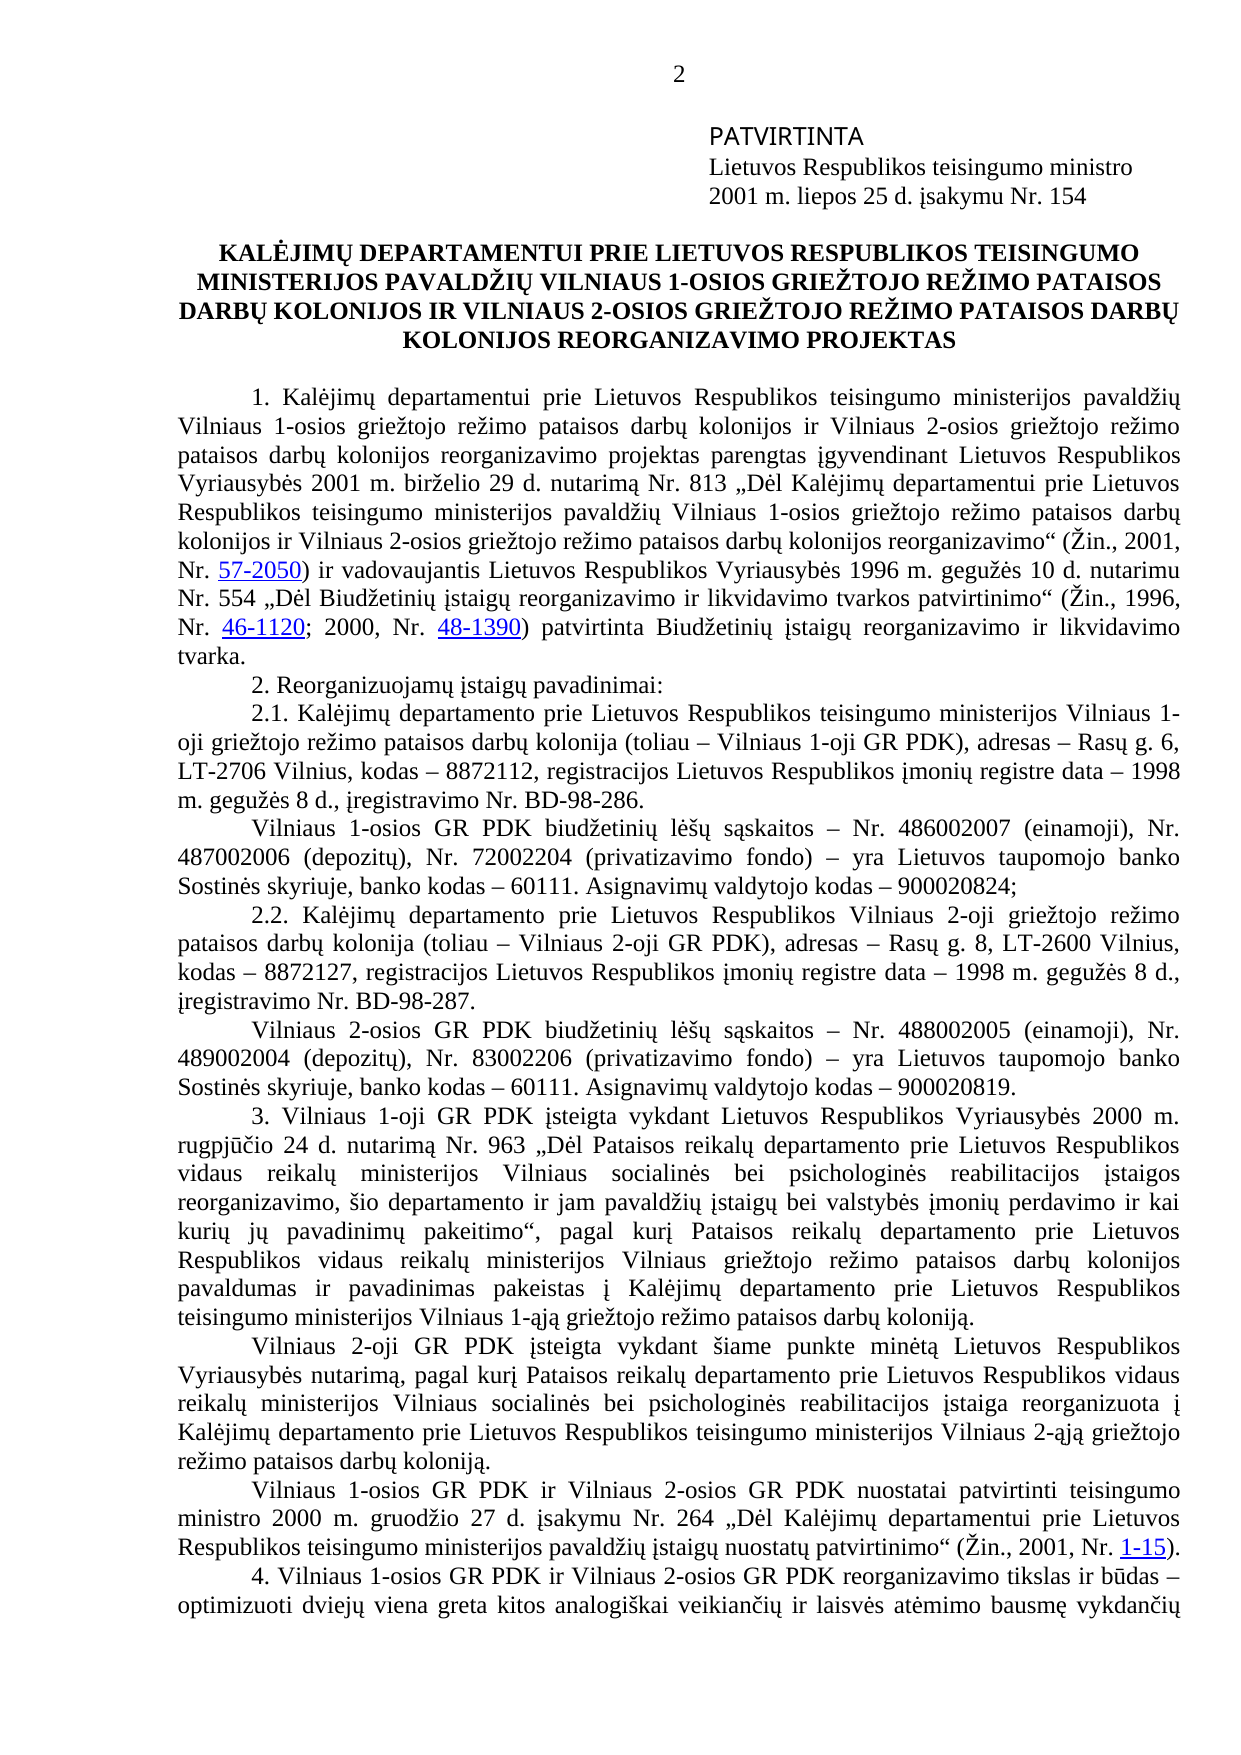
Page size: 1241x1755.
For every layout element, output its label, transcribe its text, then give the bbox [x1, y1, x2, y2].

text 2.2. Kalėjimų departamento prie Lietuvos Respublikos Vilniaus 2-oji griežtojo režimo pataisos darbų kolonija (toliau – Vilniaus 2-oji GR PDK), adresas – Rasų g. 8, LT-2600 Vilnius, kodas – 8872127, registracijos Lietuvos Respublikos įmonių registre data – 1998 m. gegužės 8 d., įregistravimo Nr. BD-98-287. [177, 900, 1181, 1015]
text Vilniaus 2-oji GR PDK įsteigta vykdant šiame punkte minėtą Lietuvos Respublikos Vyriausybės nutarimą, pagal kurį Pataisos reikalų departamento prie Lietuvos Respublikos vidaus reikalų ministerijos Vilniaus socialinės bei psichologinės reabilitacijos įstaiga reorganizuota į Kalėjimų departamento prie Lietuvos Respublikos teisingumo ministerijos Vilniaus 2-ąją griežtojo režimo pataisos darbų koloniją. [177, 1331, 1181, 1475]
text Vilniaus 1-osios GR PDK biudžetinių lėšų sąskaitos – Nr. 486002007 (einamoji), Nr. 487002006 (depozitų), Nr. 72002204 (privatizavimo fondo) – yra Lietuvos taupomojo banko Sostinės skyriuje, banko kodas – 60111. Asignavimų valdytojo kodas – 900020824; [177, 813, 1181, 900]
text Vilniaus 1-osios GR PDK ir Vilniaus 2-osios GR PDK nuostatai patvirtinti teisingumo ministro 2000 m. gruodžio 27 d. įsakymu Nr. 264 „Dėl Kalėjimų departamentui prie Lietuvos Respublikos teisingumo ministerijos pavaldžių įstaigų nuostatų patvirtinimo“ (Žin., 2001, Nr. 1-15). [177, 1475, 1181, 1561]
text 3. Vilniaus 1-oji GR PDK įsteigta vykdant Lietuvos Respublikos Vyriausybės 2000 m. rugpjūčio 24 d. nutarimą Nr. 963 „Dėl Pataisos reikalų departamento prie Lietuvos Respublikos vidaus reikalų ministerijos Vilniaus socialinės bei psichologinės reabilitacijos įstaigos reorganizavimo, šio departamento ir jam pavaldžių įstaigų bei valstybės įmonių perdavimo ir kai kurių jų pavadinimų pakeitimo“, pagal kurį Pataisos reikalų departamento prie Lietuvos Respublikos vidaus reikalų ministerijos Vilniaus griežtojo režimo pataisos darbų kolonijos pavaldumas ir pavadinimas pakeistas į Kalėjimų departamento prie Lietuvos Respublikos teisingumo ministerijos Vilniaus 1-ąją griežtojo režimo pataisos darbų koloniją. [177, 1101, 1181, 1331]
text PATVIRTINTA [177, 118, 1181, 152]
text Vilniaus 2-osios GR PDK biudžetinių lėšų sąskaitos – Nr. 488002005 (einamoji), Nr. 489002004 (depozitų), Nr. 83002206 (privatizavimo fondo) – yra Lietuvos taupomojo banko Sostinės skyriuje, banko kodas – 60111. Asignavimų valdytojo kodas – 900020819. [177, 1015, 1181, 1101]
text 1. Kalėjimų departamentui prie Lietuvos Respublikos teisingumo ministerijos pavaldžių Vilniaus 1-osios griežtojo režimo pataisos darbų kolonijos ir Vilniaus 2-osios griežtojo režimo pataisos darbų kolonijos reorganizavimo projektas parengtas įgyvendinant Lietuvos Respublikos Vyriausybės 2001 m. birželio 29 d. nutarimą Nr. 813 „Dėl Kalėjimų departamentui prie Lietuvos Respublikos teisingumo ministerijos pavaldžių Vilniaus 1-osios griežtojo režimo pataisos darbų kolonijos ir Vilniaus 2-osios griežtojo režimo pataisos darbų kolonijos reorganizavimo“ (Žin., 2001, Nr. 57-2050) ir vadovaujantis Lietuvos Respublikos Vyriausybės 1996 m. gegužės 10 d. nutarimu Nr. 554 „Dėl Biudžetinių įstaigų reorganizavimo ir likvidavimo tvarkos patvirtinimo“ (Žin., 1996, Nr. 46-1120; 2000, Nr. 48-1390) patvirtinta Biudžetinių įstaigų reorganizavimo ir likvidavimo tvarka. [177, 382, 1181, 670]
text KALĖJIMŲ DEPARTAMENTUI PRIE LIETUVOS RESPUBLIKOS TEISINGUMO MINISTERIJOS PAVALDŽIŲ VILNIAUS 1-OSIOS GRIEŽTOJO REŽIMO PATAISOS DARBŲ KOLONIJOS IR VILNIAUS 2-OSIOS GRIEŽTOJO REŽIMO PATAISOS DARBŲ KOLONIJOS REORGANIZAVIMO PROJEKTAS [177, 238, 1181, 353]
text Lietuvos Respublikos teisingumo ministro [177, 152, 1181, 181]
text 4. Vilniaus 1-osios GR PDK ir Vilniaus 2-osios GR PDK reorganizavimo tikslas ir būdas – optimizuoti dviejų viena greta kitos analogiškai veikiančių ir laisvės atėmimo bausmę vykdančių [177, 1561, 1181, 1618]
text 2. Reorganizuojamų įstaigų pavadinimai: [177, 670, 1181, 698]
text 2.1. Kalėjimų departamento prie Lietuvos Respublikos teisingumo ministerijos Vilniaus 1-oji griežtojo režimo pataisos darbų kolonija (toliau – Vilniaus 1-oji GR PDK), adresas – Rasų g. 6, LT-2706 Vilnius, kodas – 8872112, registracijos Lietuvos Respublikos įmonių registre data – 1998 m. gegužės 8 d., įregistravimo Nr. BD-98-286. [177, 698, 1181, 813]
text 2001 m. liepos 25 d. įsakymu Nr. 154 [177, 181, 1181, 210]
